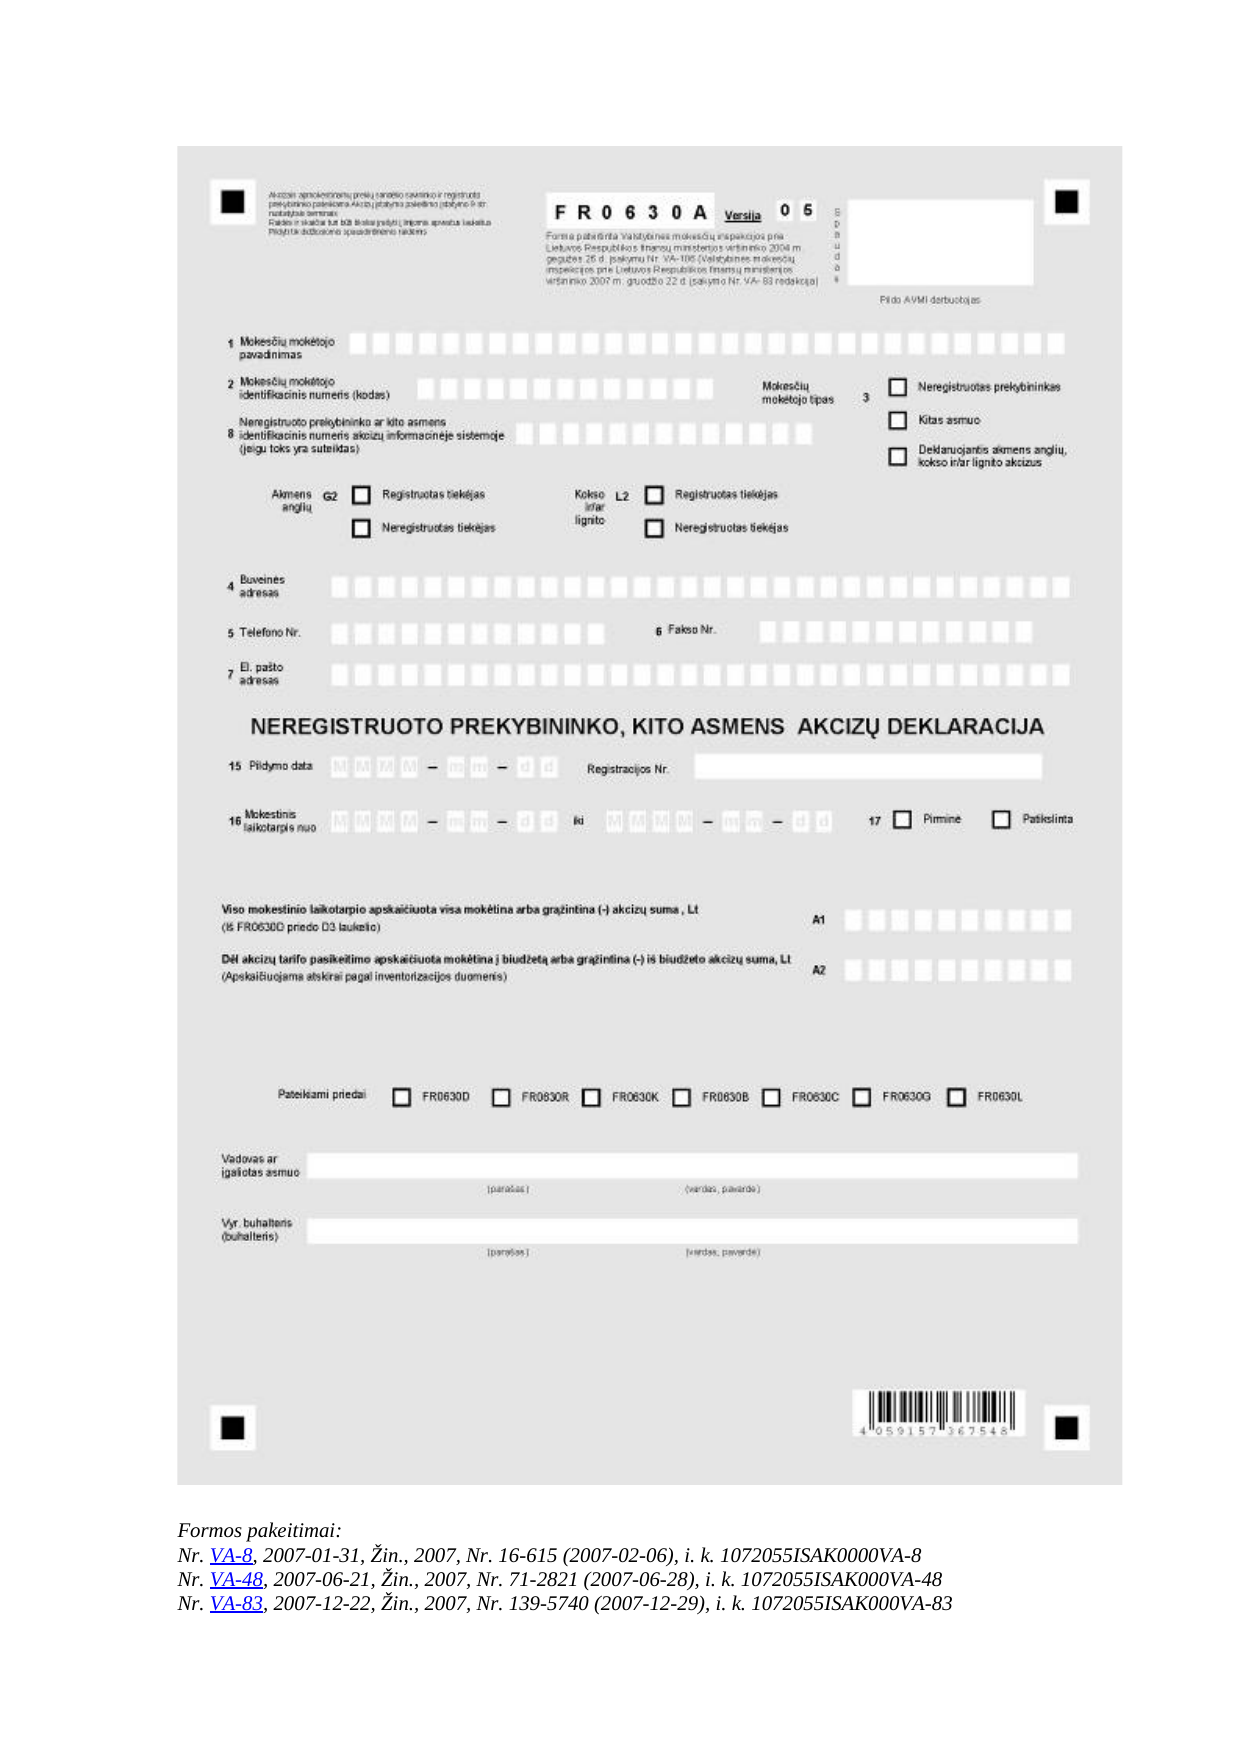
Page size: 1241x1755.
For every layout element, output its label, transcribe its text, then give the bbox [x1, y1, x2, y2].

text Nr. VA-48, 2007-06-21, Žin., 2007, Nr. 71-2821 (2007-06-28), i. k. 1072055ISAK000VA-48 [177, 1567, 1181, 1591]
text Nr. VA-83, 2007-12-22, Žin., 2007, Nr. 139-5740 (2007-12-29), i. k. 1072055ISAK000VA-83 [177, 1591, 1181, 1615]
text Nr. VA-8, 2007-01-31, Žin., 2007, Nr. 16-615 (2007-02-06), i. k. 1072055ISAK0000VA-8 [177, 1542, 1181, 1567]
text Formos pakeitimai: [177, 1518, 1181, 1542]
